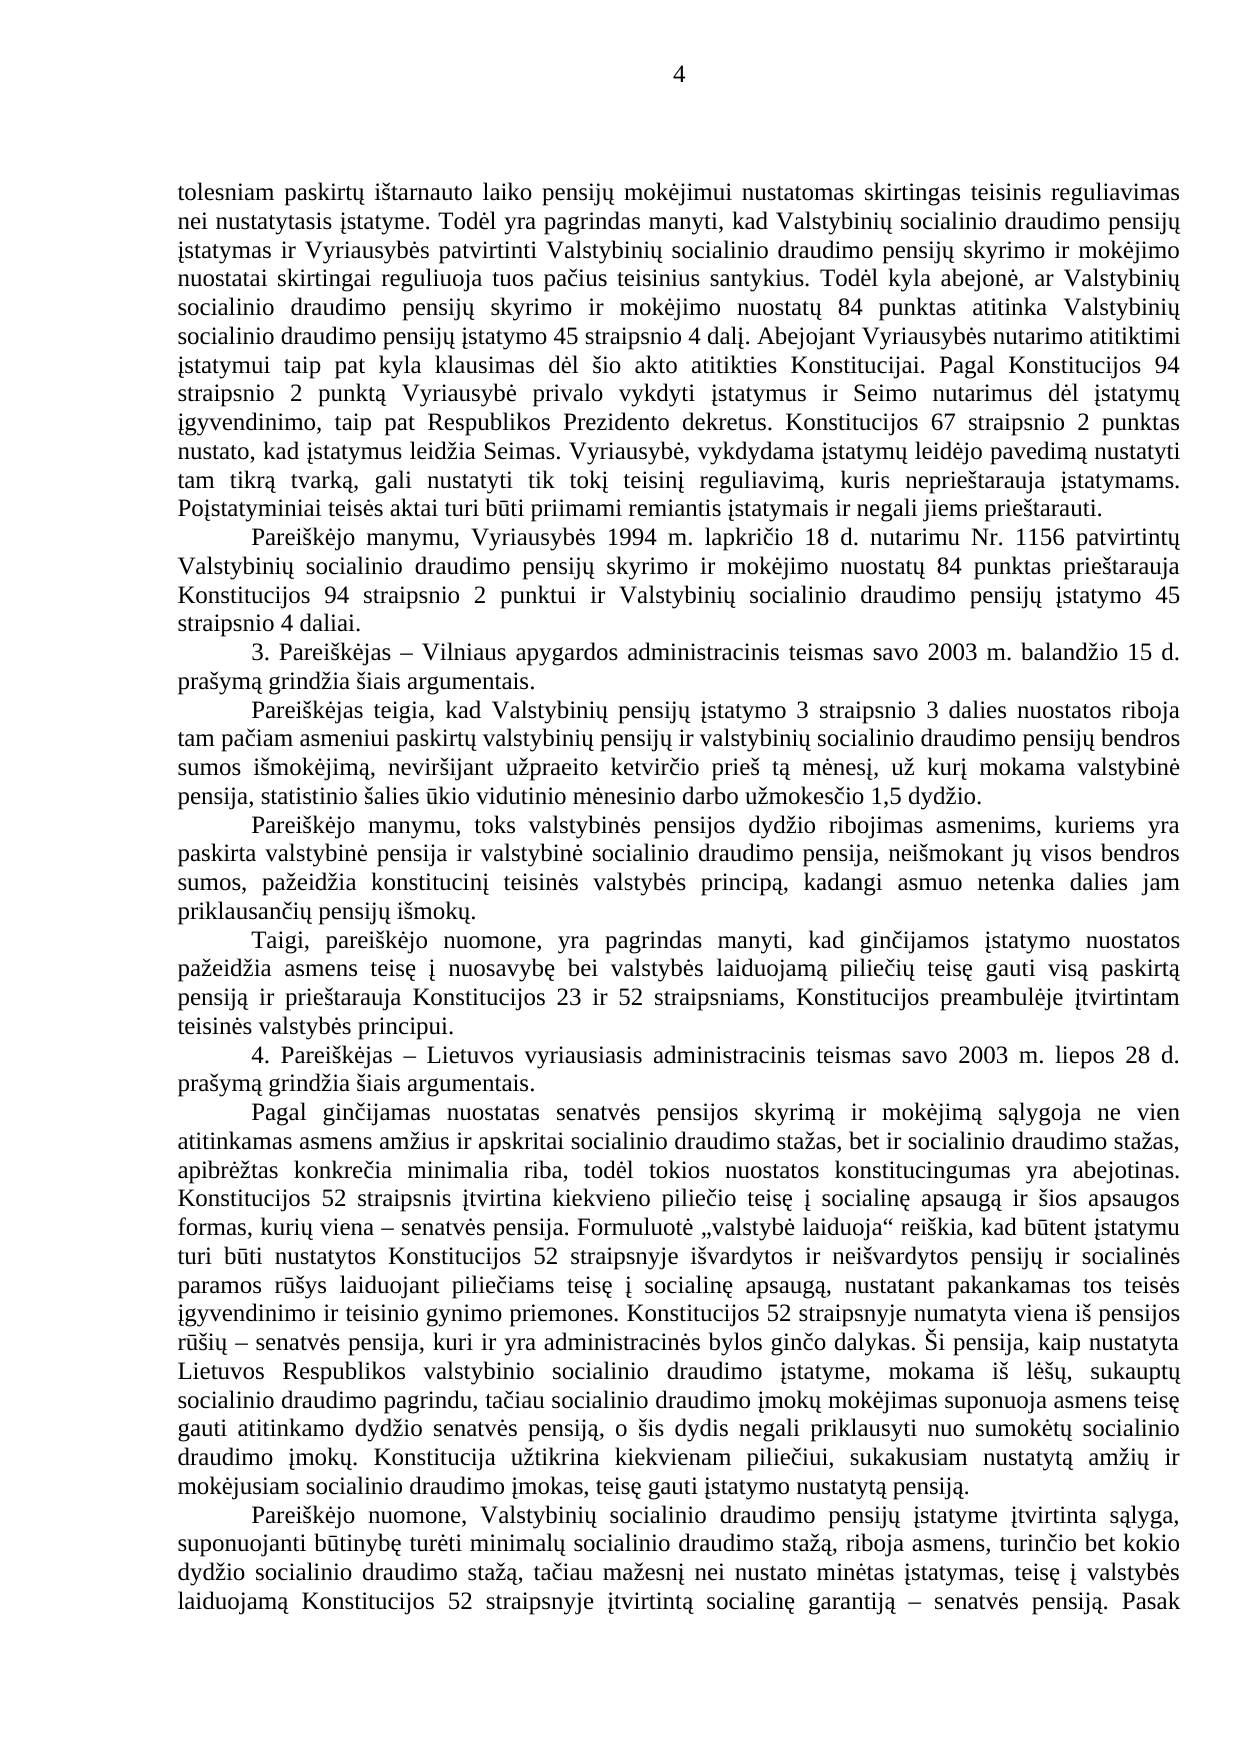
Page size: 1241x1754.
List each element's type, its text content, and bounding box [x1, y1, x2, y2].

text tolesniam paskirtų ištarnauto laiko pensijų mokėjimui nustatomas skirtingas teisinis reguliavimas nei nustatytasis įstatyme. Todėl yra pagrindas manyti, kad Valstybinių socialinio draudimo pensijų įstatymas ir Vyriausybės patvirtinti Valstybinių socialinio draudimo pensijų skyrimo ir mokėjimo nuostatai skirtingai reguliuoja tuos pačius teisinius santykius. Todėl kyla abejonė, ar Valstybinių socialinio draudimo pensijų skyrimo ir mokėjimo nuostatų 84 punktas atitinka Valstybinių socialinio draudimo pensijų įstatymo 45 straipsnio 4 dalį. Abejojant Vyriausybės nutarimo atitiktimi įstatymui taip pat kyla klausimas dėl šio akto atitikties Konstitucijai. Pagal Konstitucijos 94 straipsnio 2 punktą Vyriausybė privalo vykdyti įstatymus ir Seimo nutarimus dėl įstatymų įgyvendinimo, taip pat Respublikos Prezidento dekretus. Konstitucijos 67 straipsnio 2 punktas nustato, kad įstatymus leidžia Seimas. Vyriausybė, vykdydama įstatymų leidėjo pavedimą nustatyti tam tikrą tvarką, gali nustatyti tik tokį teisinį reguliavimą, kuris neprieštarauja įstatymams. Poįstatyminiai teisės aktai turi būti priimami remiantis įstatymais ir negali jiems prieštarauti. [177, 177, 1181, 522]
text Pagal ginčijamas nuostatas senatvės pensijos skyrimą ir mokėjimą sąlygoja ne vien atitinkamas asmens amžius ir apskritai socialinio draudimo stažas, bet ir socialinio draudimo stažas, apibrėžtas konkrečia minimalia riba, todėl tokios nuostatos konstitucingumas yra abejotinas. Konstitucijos 52 straipsnis įtvirtina kiekvieno piliečio teisę į socialinę apsaugą ir šios apsaugos formas, kurių viena – senatvės pensija. Formuluotė „valstybė laiduoja“ reiškia, kad būtent įstatymu turi būti nustatytos Konstitucijos 52 straipsnyje išvardytos ir neišvardytos pensijų ir socialinės paramos rūšys laiduojant piliečiams teisę į socialinę apsaugą, nustatant pakankamas tos teisės įgyvendinimo ir teisinio gynimo priemones. Konstitucijos 52 straipsnyje numatyta viena iš pensijos rūšių – senatvės pensija, kuri ir yra administracinės bylos ginčo dalykas. Ši pensija, kaip nustatyta Lietuvos Respublikos valstybinio socialinio draudimo įstatyme, mokama iš lėšų, sukauptų socialinio draudimo pagrindu, tačiau socialinio draudimo įmokų mokėjimas suponuoja asmens teisę gauti atitinkamo dydžio senatvės pensiją, o šis dydis negali priklausyti nuo sumokėtų socialinio draudimo įmokų. Konstitucija užtikrina kiekvienam piliečiui, sukakusiam nustatytą amžių ir mokėjusiam socialinio draudimo įmokas, teisę gauti įstatymo nustatytą pensiją. [177, 1097, 1181, 1500]
text Pareiškėjo manymu, Vyriausybės 1994 m. lapkričio 18 d. nutarimu Nr. 1156 patvirtintų Valstybinių socialinio draudimo pensijų skyrimo ir mokėjimo nuostatų 84 punktas prieštarauja Konstitucijos 94 straipsnio 2 punktui ir Valstybinių socialinio draudimo pensijų įstatymo 45 straipsnio 4 daliai. [177, 522, 1181, 637]
text Pareiškėjas teigia, kad Valstybinių pensijų įstatymo 3 straipsnio 3 dalies nuostatos riboja tam pačiam asmeniui paskirtų valstybinių pensijų ir valstybinių socialinio draudimo pensijų bendros sumos išmokėjimą, neviršijant užpraeito ketvirčio prieš tą mėnesį, už kurį mokama valstybinė pensija, statistinio šalies ūkio vidutinio mėnesinio darbo užmokesčio 1,5 dydžio. [177, 695, 1181, 810]
text Pareiškėjo nuomone, Valstybinių socialinio draudimo pensijų įstatyme įtvirtinta sąlyga, suponuojanti būtinybę turėti minimalų socialinio draudimo stažą, riboja asmens, turinčio bet kokio dydžio socialinio draudimo stažą, tačiau mažesnį nei nustato minėtas įstatymas, teisę į valstybės laiduojamą Konstitucijos 52 straipsnyje įtvirtintą socialinę garantiją – senatvės pensiją. Pasak [177, 1500, 1181, 1615]
text Pareiškėjo manymu, toks valstybinės pensijos dydžio ribojimas asmenims, kuriems yra paskirta valstybinė pensija ir valstybinė socialinio draudimo pensija, neišmokant jų visos bendros sumos, pažeidžia konstitucinį teisinės valstybės principą, kadangi asmuo netenka dalies jam priklausančių pensijų išmokų. [177, 810, 1181, 925]
text 3. Pareiškėjas – Vilniaus apygardos administracinis teismas savo 2003 m. balandžio 15 d. prašymą grindžia šiais argumentais. [177, 637, 1181, 695]
text 4. Pareiškėjas – Lietuvos vyriausiasis administracinis teismas savo 2003 m. liepos 28 d. prašymą grindžia šiais argumentais. [177, 1040, 1181, 1097]
text Taigi, pareiškėjo nuomone, yra pagrindas manyti, kad ginčijamos įstatymo nuostatos pažeidžia asmens teisę į nuosavybę bei valstybės laiduojamą piliečių teisę gauti visą paskirtą pensiją ir prieštarauja Konstitucijos 23 ir 52 straipsniams, Konstitucijos preambulėje įtvirtintam teisinės valstybės principui. [177, 925, 1181, 1040]
